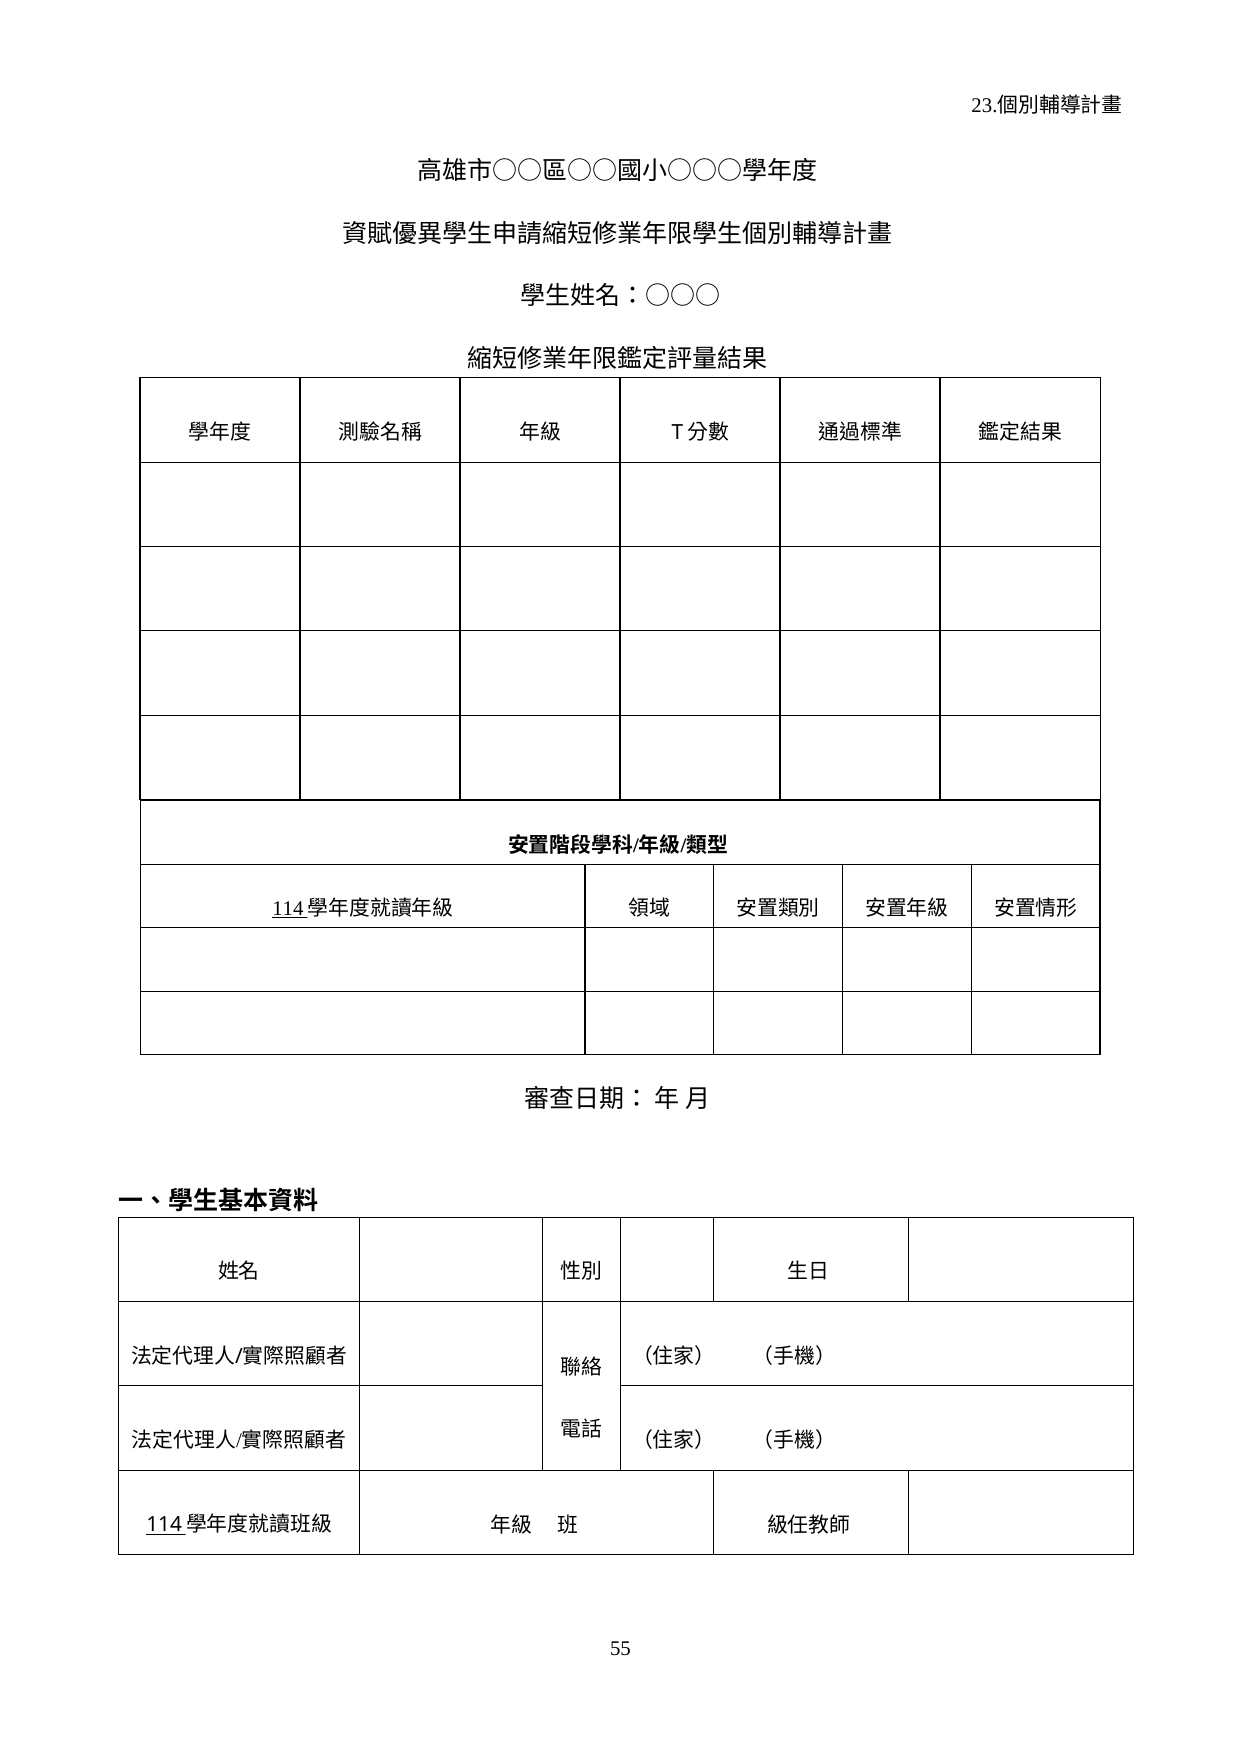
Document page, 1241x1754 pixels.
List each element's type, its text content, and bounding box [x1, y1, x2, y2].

table_cell [781, 716, 939, 799]
table_cell 領域 [586, 865, 713, 927]
table_header 安置階段學科/年級/類型 [141, 801, 1099, 864]
table_cell [843, 992, 971, 1054]
table_cell [586, 928, 713, 991]
table_cell [909, 1471, 1133, 1554]
table_cell [301, 631, 459, 715]
table_cell （住家） （手機） [621, 1302, 1133, 1385]
text 審查日期： 年 月 [118, 1055, 1122, 1118]
table_cell [621, 463, 779, 546]
table_cell 法定代理人/實際照顧者 [119, 1386, 359, 1470]
table_cell [621, 547, 779, 630]
table_cell [843, 928, 971, 991]
table_cell [586, 992, 713, 1054]
table_cell [714, 992, 842, 1054]
table_header 生日 [714, 1218, 908, 1301]
table_cell [360, 1386, 542, 1470]
table_cell [781, 463, 939, 546]
table_cell [461, 716, 619, 799]
table_cell [972, 928, 1099, 991]
table_cell [301, 463, 459, 546]
table_header 測驗名稱 [301, 378, 459, 462]
text 縮短修業年限鑑定評量結果 [118, 315, 1122, 377]
table_cell [461, 463, 619, 546]
table_cell [301, 716, 459, 799]
table_cell 級任教師 [714, 1471, 908, 1554]
table_cell [941, 631, 1100, 715]
table_header 通過標準 [781, 378, 939, 462]
text 資賦優異學生申請縮短修業年限學生個別輔導計畫 [118, 190, 1122, 252]
table_header 姓名 [119, 1218, 359, 1301]
table_cell [714, 928, 842, 991]
table_cell 安置類別 [714, 865, 842, 927]
text 學生姓名：○○○ [118, 252, 1122, 315]
table_header 年級 [461, 378, 619, 462]
table_cell [141, 631, 299, 715]
text 高雄市○○區○○國小○○○學年度 [118, 127, 1122, 190]
table_cell [141, 928, 584, 991]
table_cell 年級 班 [360, 1471, 713, 1554]
table_cell 安置年級 [843, 865, 971, 927]
table_cell [301, 547, 459, 630]
table_cell [141, 463, 299, 546]
table_cell 安置情形 [972, 865, 1099, 927]
table_cell 114學年度就讀年級 [141, 865, 584, 927]
table_header 性別 [543, 1218, 620, 1301]
table_cell [781, 631, 939, 715]
table_cell [360, 1302, 542, 1385]
table_cell [941, 547, 1100, 630]
table_cell 聯絡電話 [543, 1302, 620, 1470]
table_cell [621, 631, 779, 715]
table_header 鑑定結果 [941, 378, 1100, 462]
table_cell [461, 547, 619, 630]
table_header [621, 1218, 713, 1301]
table_cell [941, 463, 1100, 546]
table_cell [941, 716, 1100, 799]
table_cell 114學年度就讀班級 [119, 1471, 359, 1554]
table_cell （住家） （手機） [621, 1386, 1133, 1470]
table_cell [461, 631, 619, 715]
table_cell 法定代理人/實際照顧者 [119, 1302, 359, 1385]
table_cell [781, 547, 939, 630]
table_header T分數 [621, 378, 779, 462]
table_cell [141, 716, 299, 799]
table_cell [141, 992, 584, 1054]
table_header [909, 1218, 1133, 1301]
table_header 學年度 [141, 378, 299, 462]
text 一、學生基本資料 [118, 1180, 1122, 1217]
table_header [360, 1218, 542, 1301]
table_cell [972, 992, 1099, 1054]
table_cell [141, 547, 299, 630]
table_cell [621, 716, 779, 799]
